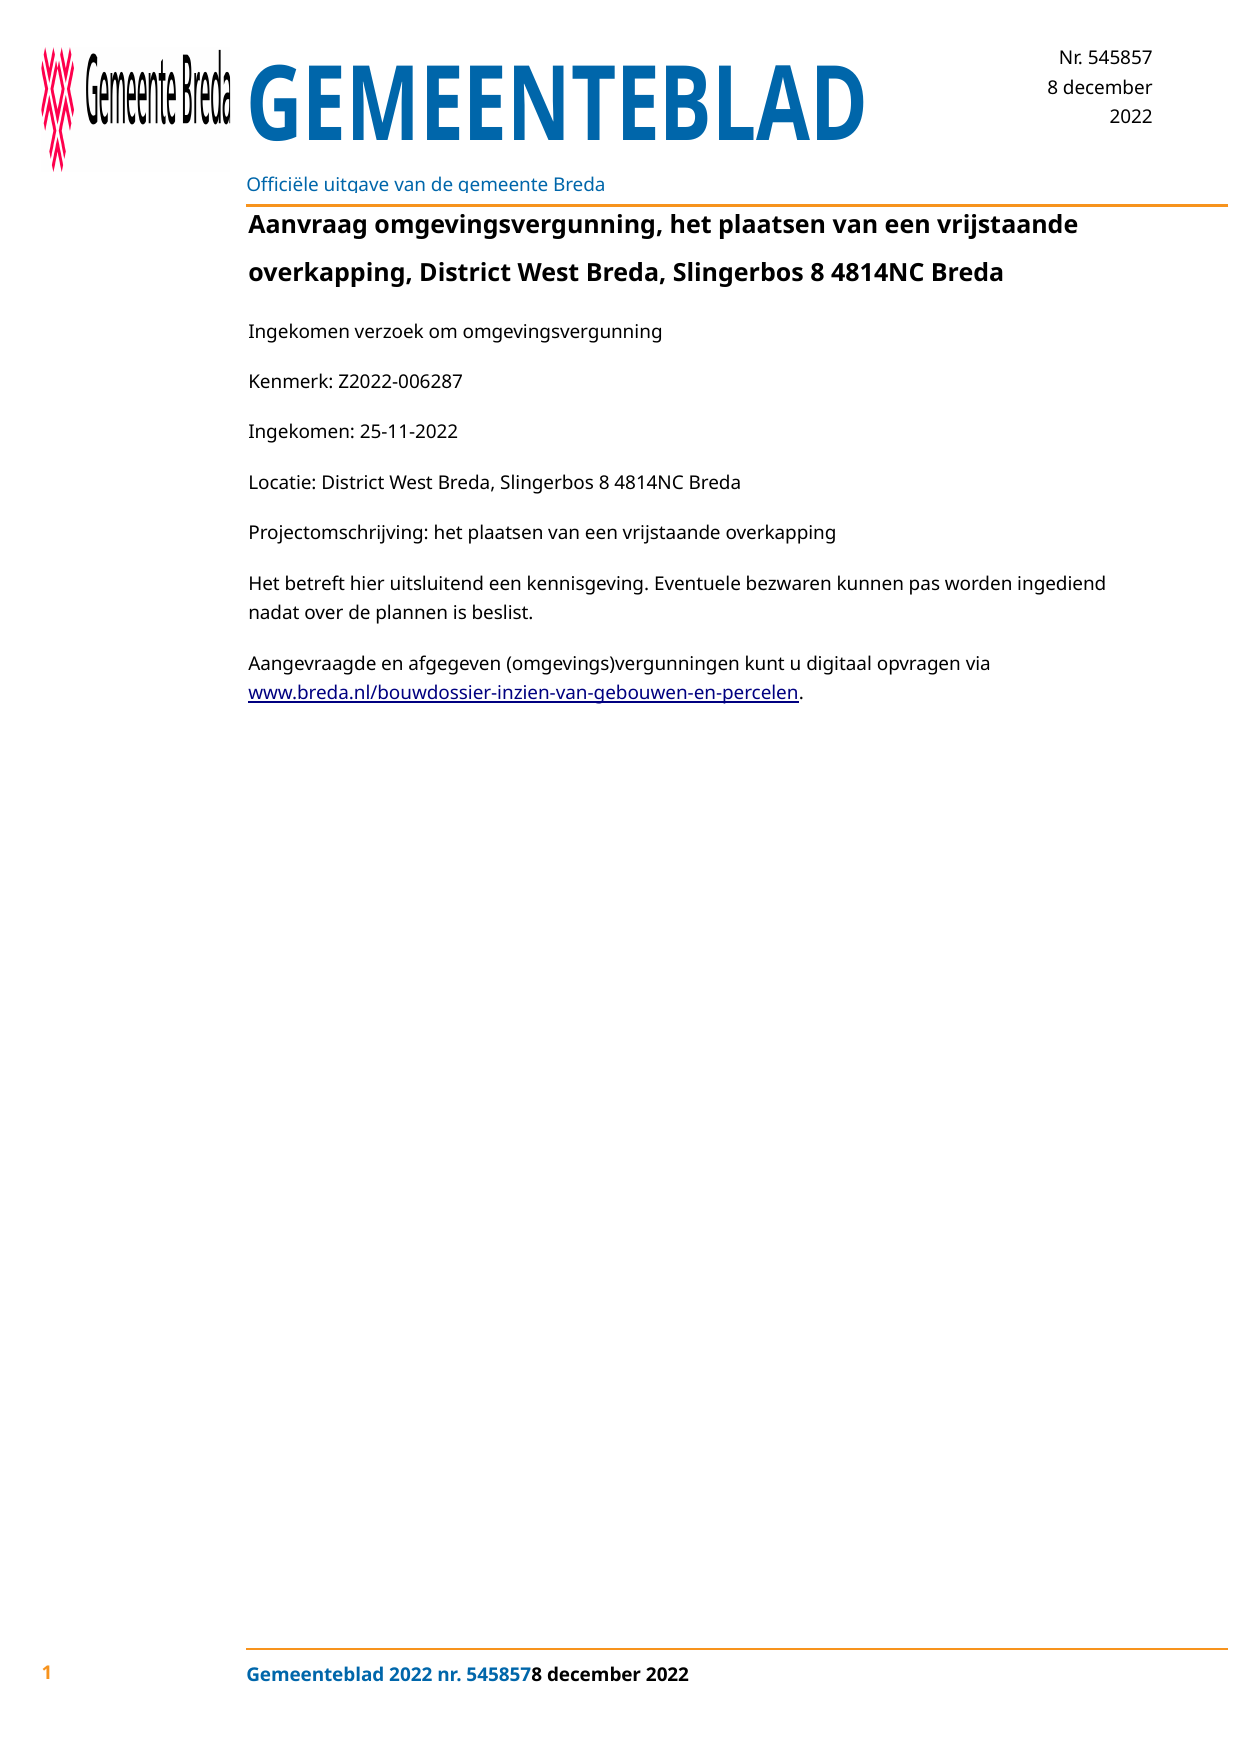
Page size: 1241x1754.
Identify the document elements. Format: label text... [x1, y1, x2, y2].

picture [41, 47, 231, 172]
text Aanvraag omgevingsvergunning, het plaatsen van een vrijstaande overkapping, District West Breda, Slingerbos 8 4814NC Breda [248, 207, 1152, 288]
text Het betreft hier uitsluitend een kennisgeving. Eventuele bezwaren kunnen pas worden ingediend nadat over de plannen is beslist. [248, 570, 1152, 625]
text Locatie: District West Breda, Slingerbos 8 4814NC Breda [248, 469, 1152, 495]
text Aangevraagde en afgegeven (omgevings)vergunningen kunt u digitaal opvragen via www.breda.nl/bouwdossier-inzien-van-gebouwen-en-percelen. [248, 650, 1152, 705]
text Projectomschrijving: het plaatsen van een vrijstaande overkapping [248, 519, 1152, 545]
text Ingekomen: 25-11-2022 [248, 419, 1152, 444]
text Kenmerk: Z2022-006287 [248, 368, 1152, 394]
text Ingekomen verzoek om omgevingsvergunning [248, 318, 1152, 344]
